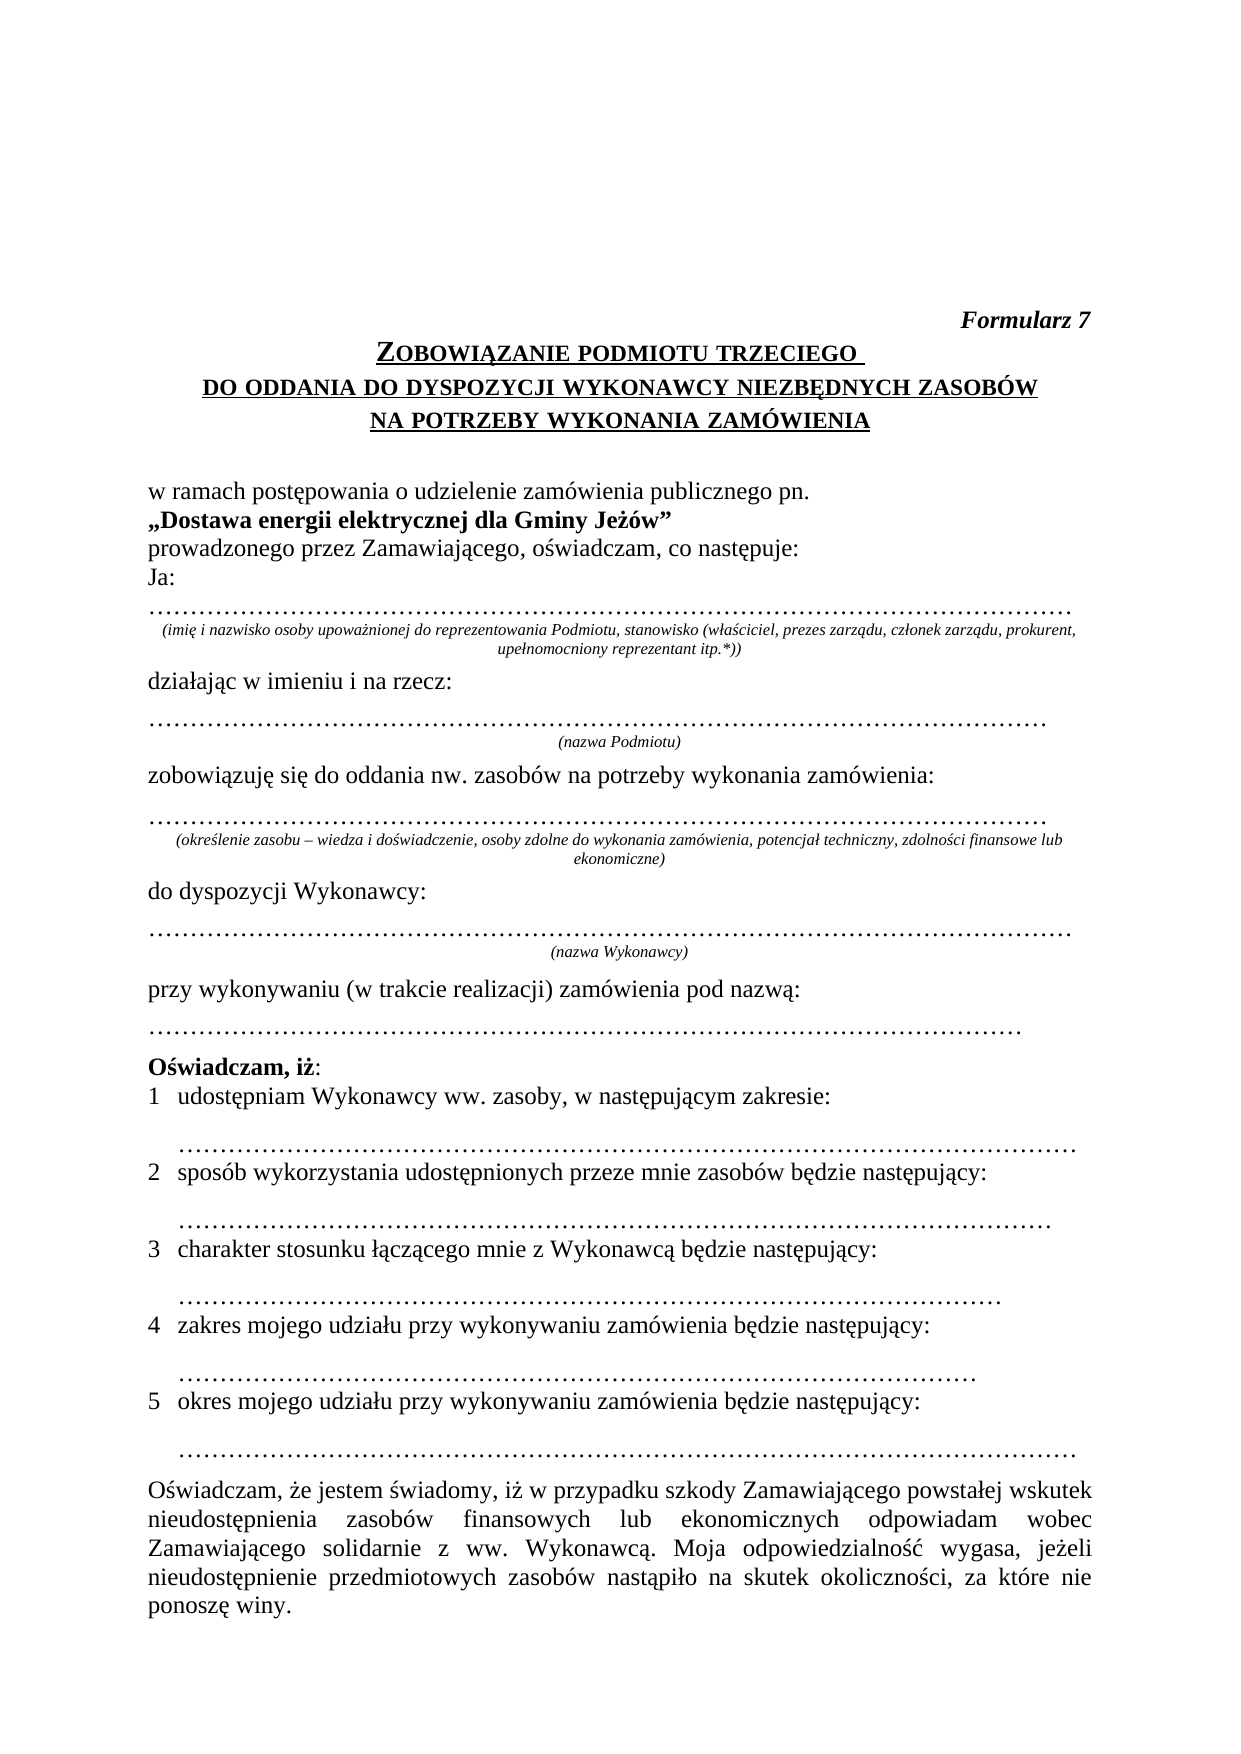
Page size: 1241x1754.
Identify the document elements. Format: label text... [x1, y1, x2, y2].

text zobowiązuję się do oddania nw. zasobów na potrzeby wykonania zamówienia: [148, 760, 1093, 788]
text Ja: ………………………………………………………………………………………………… [148, 562, 1093, 620]
text …………………………………………………………………………………………… [148, 1011, 1093, 1040]
text Oświadczam, że jestem świadomy, iż w przypadku szkody Zamawiającego powstałej wskutek nieudostępnienia zasobów finansowych lub ekonomicznych odpowiadam wobec Zamawiającego solidarnie z ww. Wykonawcą. Moja odpowiedzialność wygasa, jeżeli nieudostępnienie przedmiotowych zasobów nastąpiło na skutek okoliczności, za które nie ponoszę winy. [148, 1475, 1093, 1619]
text (nazwa Wykonawcy) [148, 942, 1093, 961]
list sposób wykorzystania udostępnionych przeze mnie zasobów będzie następujący: [148, 1157, 1093, 1186]
text ……………………………………………………………………………………… [177, 1281, 1093, 1310]
list okres mojego udziału przy wykonywaniu zamówienia będzie następujący: [148, 1386, 1093, 1415]
text ……………………………………………………………………………………………… [177, 1434, 1093, 1463]
text „Dostawa energii elektrycznej dla Gminy Jeżów” prowadzonego przez Zamawiającego, oświadczam, co następuje: [148, 505, 1093, 562]
text ……………………………………………………………………………………………… [148, 703, 1093, 732]
text w ramach postępowania o udzielenie zamówienia publicznego pn. [148, 476, 1093, 505]
text ……………………………………………………………………………………………… [177, 1129, 1093, 1157]
text …………………………………………………………………………………………… [177, 1205, 1093, 1234]
text (określenie zasobu – wiedza i doświadczenie, osoby zdolne do wykonania zamówienia, potencjał techniczny, zdolności finansowe lub ekonomiczne) [148, 830, 1093, 868]
text do dyspozycji Wykonawcy: [148, 876, 1093, 905]
list zakres mojego udziału przy wykonywaniu zamówienia będzie następujący: [148, 1310, 1093, 1339]
text …………………………………………………………………………………… [177, 1358, 1093, 1386]
text Oświadczam, iż: [148, 1052, 1093, 1081]
text działając w imieniu i na rzecz: [148, 666, 1093, 695]
text (nazwa Podmiotu) [148, 732, 1093, 751]
text przy wykonywaniu (w trakcie realizacji) zamówienia pod nazwą: [148, 974, 1093, 1003]
text (imię i nazwisko osoby upoważnionej do reprezentowania Podmiotu, stanowisko (właściciel, prezes zarządu, członek zarządu, prokurent, upełnomocniony reprezentant itp.*)) [148, 620, 1093, 658]
list charakter stosunku łączącego mnie z Wykonawcą będzie następujący: [148, 1234, 1093, 1262]
list udostępniam Wykonawcy ww. zasoby, w następującym zakresie: [148, 1081, 1093, 1110]
text ……………………………………………………………………………………………… [148, 801, 1093, 830]
text Zobowiązanie podmiotu trzeciego [148, 334, 1093, 368]
text ………………………………………………………………………………………………… [148, 913, 1093, 942]
text Formularz 7 [148, 305, 1093, 334]
text do oddania do dyspozycji wykonawcy niezbędnych zasobów na potrzeby wykonania zamówienia [148, 368, 1093, 435]
